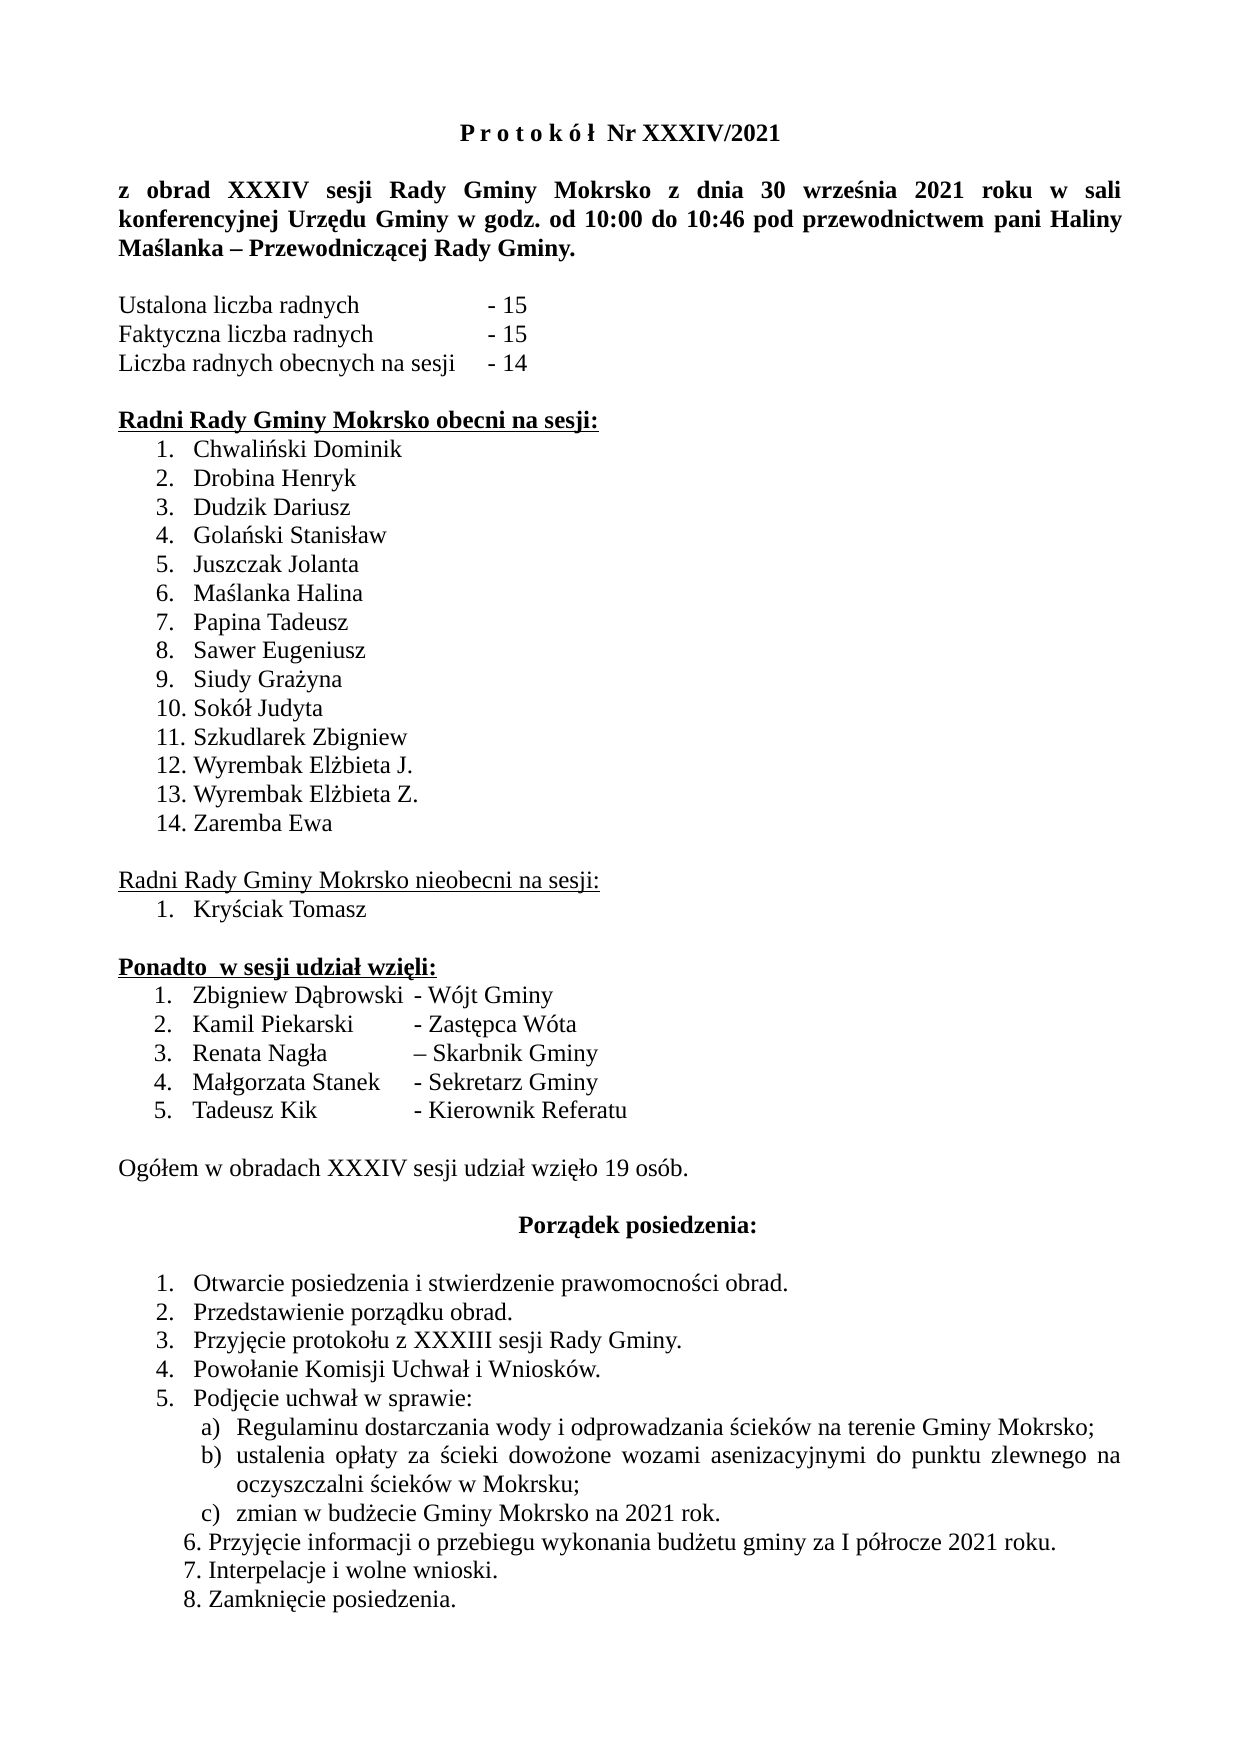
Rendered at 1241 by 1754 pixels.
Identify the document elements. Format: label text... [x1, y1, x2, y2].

list Wyrembak Elżbieta Z. [156, 779, 1122, 808]
list Otwarcie posiedzenia i stwierdzenie prawomocności obrad. [156, 1268, 1122, 1297]
list Regulaminu dostarczania wody i odprowadzania ścieków na terenie Gminy Mokrsko; [201, 1412, 1122, 1441]
list Juszczak Jolanta [156, 549, 1122, 578]
list Podjęcie uchwał w sprawie: [156, 1383, 1122, 1412]
list Siudy Grażyna [156, 664, 1122, 693]
text Radni Rady Gminy Mokrsko obecni na sesji: [118, 406, 1122, 434]
list Małgorzata Stanek - Sekretarz Gminy [118, 1067, 1122, 1096]
list Kryściak Tomasz [156, 894, 1122, 923]
text z obrad XXXIV sesji Rady Gminy Mokrsko z dnia 30 września 2021 roku w sali konferencyjnej Urzędu Gminy w godz. od 10:00 do 10:46 pod przewodnictwem pani Haliny Maślanka – Przewodniczącej Rady Gminy. [118, 176, 1122, 262]
text Radni Rady Gminy Mokrsko nieobecni na sesji: [118, 866, 1122, 894]
list Powołanie Komisji Uchwał i Wniosków. [156, 1354, 1122, 1383]
list Zaremba Ewa [156, 808, 1122, 837]
list Dudzik Dariusz [156, 492, 1122, 521]
text Ogółem w obradach XXXIV sesji udział wzięło 19 osób. [118, 1153, 1122, 1182]
list Przyjęcie protokołu z XXXIII sesji Rady Gminy. [156, 1326, 1122, 1354]
text Ponadto w sesji udział wzięli: [118, 952, 1122, 981]
list zmian w budżecie Gminy Mokrsko na 2021 rok. [201, 1498, 1122, 1527]
text Ustalona liczba radnych - 15 [118, 291, 1122, 319]
list Golański Stanisław [156, 521, 1122, 549]
list Kamil Piekarski - Zastępca Wóta [118, 1009, 1122, 1038]
list Maślanka Halina [156, 578, 1122, 607]
list Drobina Henryk [156, 463, 1122, 492]
list Przedstawienie porządku obrad. [156, 1297, 1122, 1326]
text 6. Przyjęcie informacji o przebiegu wykonania budżetu gminy za I półrocze 2021 roku. [118, 1527, 1122, 1556]
list Zbigniew Dąbrowski - Wójt Gminy [118, 981, 1122, 1009]
list Wyrembak Elżbieta J. [156, 751, 1122, 779]
text Liczba radnych obecnych na sesji - 14 [118, 348, 1122, 377]
list Papina Tadeusz [156, 607, 1122, 636]
list Szkudlarek Zbigniew [156, 722, 1122, 751]
text Porządek posiedzenia: [118, 1211, 1122, 1239]
list Sawer Eugeniusz [156, 636, 1122, 664]
text 8. Zamknięcie posiedzenia. [118, 1584, 1122, 1613]
text Faktyczna liczba radnych - 15 [118, 319, 1122, 348]
list ustalenia opłaty za ścieki dowożone wozami asenizacyjnymi do punktu zlewnego na oczyszczalni ścieków w Mokrsku; [201, 1441, 1122, 1498]
list Chwaliński Dominik [156, 434, 1122, 463]
list Renata Nagła – Skarbnik Gminy [118, 1038, 1122, 1067]
text 7. Interpelacje i wolne wnioski. [118, 1556, 1122, 1584]
list Tadeusz Kik - Kierownik Referatu [118, 1096, 1122, 1124]
list Sokół Judyta [156, 693, 1122, 722]
text P r o t o k ó ł Nr XXXIV/2021 [118, 118, 1122, 147]
